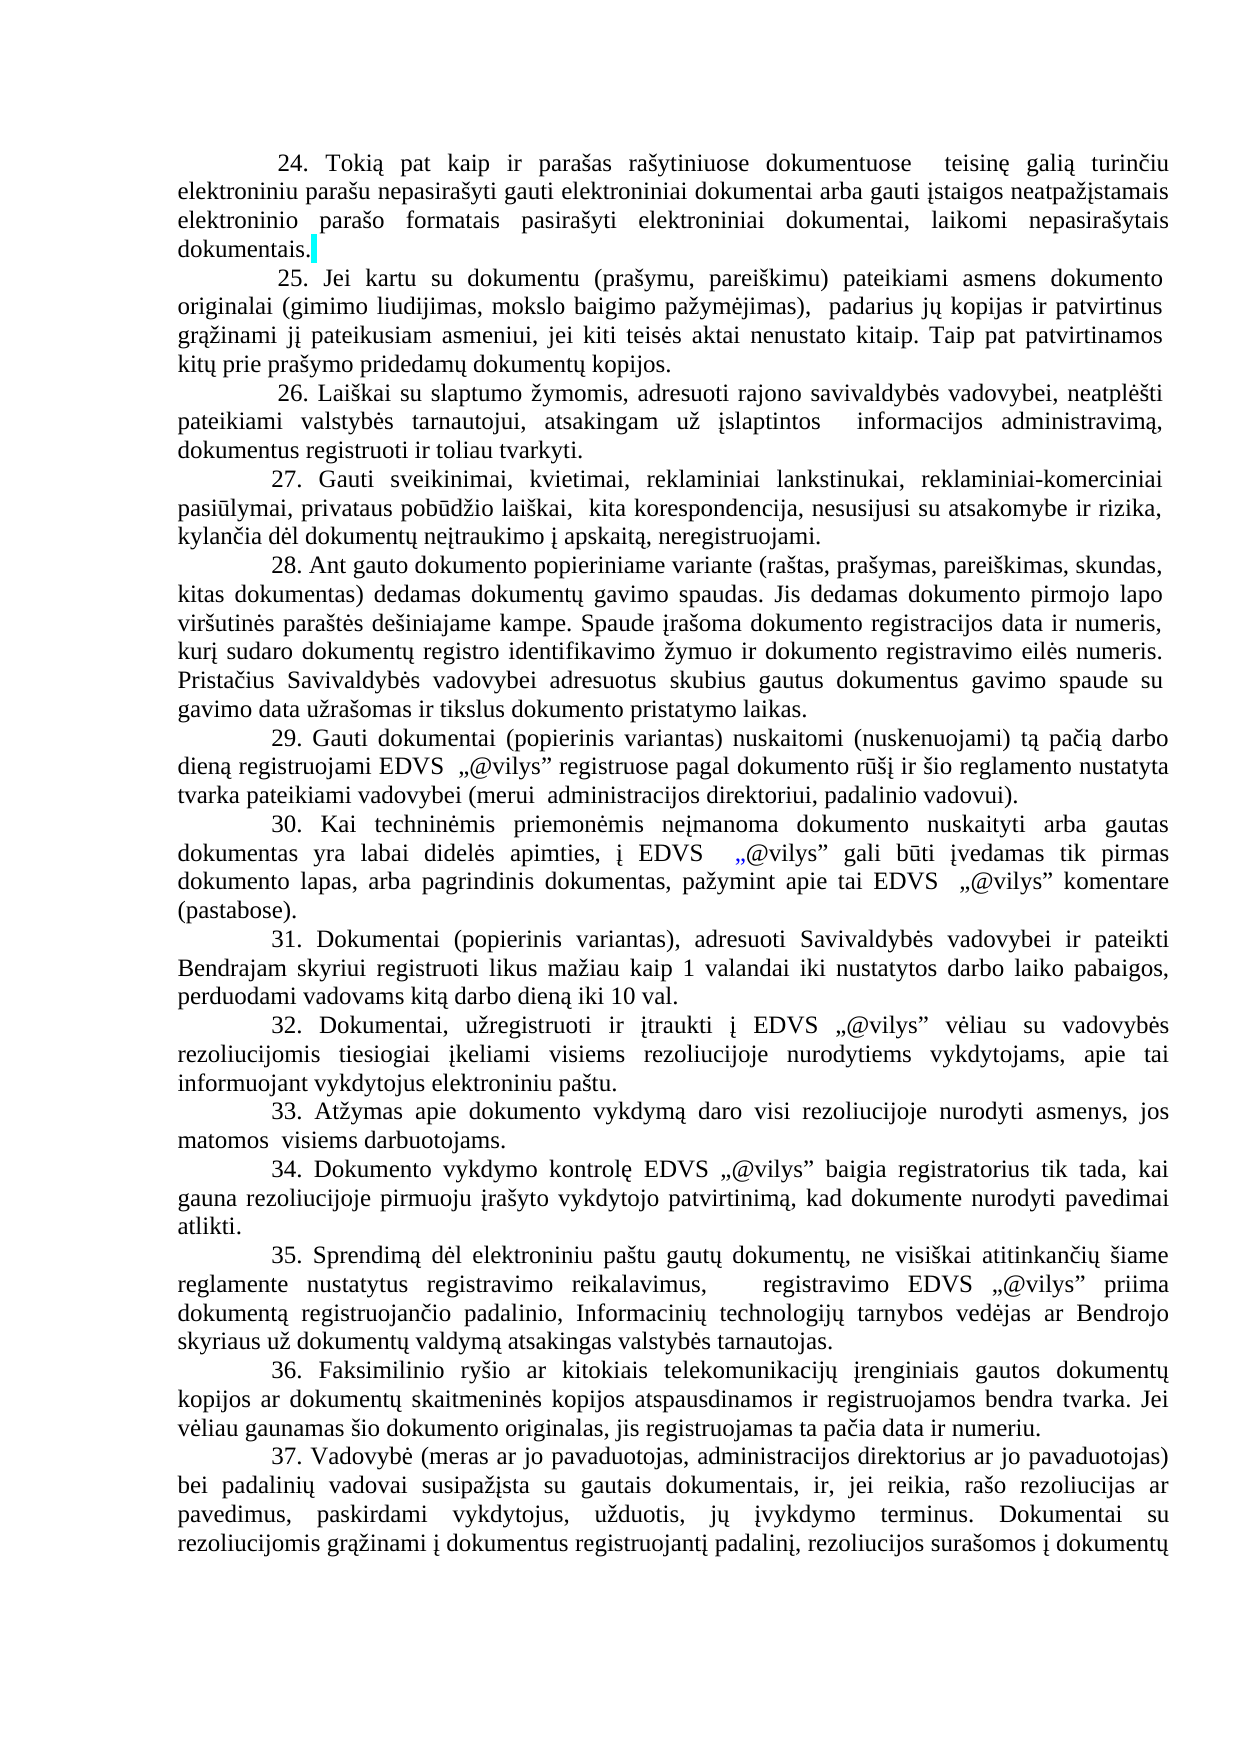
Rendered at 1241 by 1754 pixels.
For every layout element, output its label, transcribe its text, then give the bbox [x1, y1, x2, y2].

text 34. Dokumento vykdymo kontrolę EDVS „@vilys” baigia registratorius tik tada, kai gauna rezoliucijoje pirmuoju įrašyto vykdytojo patvirtinimą, kad dokumente nurodyti pavedimai atlikti. [177, 1154, 1170, 1240]
text 26. Laiškai su slaptumo žymomis, adresuoti rajono savivaldybės vadovybei, neatplėšti pateikiami valstybės tarnautojui, atsakingam už įslaptintos informacijos administravimą, dokumentus registruoti ir toliau tvarkyti. [177, 378, 1163, 464]
text 36. Faksimilinio ryšio ar kitokiais telekomunikacijų įrenginiais gautos dokumentų kopijos ar dokumentų skaitmeninės kopijos atspausdinamos ir registruojamos bendra tvarka. Jei vėliau gaunamas šio dokumento originalas, jis registruojamas ta pačia data ir numeriu. [177, 1355, 1170, 1441]
text 27. Gauti sveikinimai, kvietimai, reklaminiai lankstinukai, reklaminiai-komerciniai pasiūlymai, privataus pobūdžio laiškai, kita korespondencija, nesusijusi su atsakomybe ir rizika, kylančia dėl dokumentų neįtraukimo į apskaitą, neregistruojami. [177, 464, 1163, 550]
text 32. Dokumentai, užregistruoti ir įtraukti į EDVS „@vilys” vėliau su vadovybės rezoliucijomis tiesiogiai įkeliami visiems rezoliucijoje nurodytiems vykdytojams, apie tai informuojant vykdytojus elektroniniu paštu. [177, 1010, 1170, 1096]
text 33. Atžymas apie dokumento vykdymą daro visi rezoliucijoje nurodyti asmenys, jos matomos visiems darbuotojams. [177, 1096, 1170, 1154]
text 31. Dokumentai (popierinis variantas), adresuoti Savivaldybės vadovybei ir pateikti Bendrajam skyriui registruoti likus mažiau kaip 1 valandai iki nustatytos darbo laiko pabaigos, perduodami vadovams kitą darbo dieną iki 10 val. [177, 924, 1170, 1010]
text 35. Sprendimą dėl elektroniniu paštu gautų dokumentų, ne visiškai atitinkančių šiame reglamente nustatytus registravimo reikalavimus, registravimo EDVS „@vilys” priima dokumentą registruojančio padalinio, Informacinių technologijų tarnybos vedėjas ar Bendrojo skyriaus už dokumentų valdymą atsakingas valstybės tarnautojas. [177, 1240, 1170, 1355]
text 37. Vadovybė (meras ar jo pavaduotojas, administracijos direktorius ar jo pavaduotojas) bei padalinių vadovai susipažįsta su gautais dokumentais, ir, jei reikia, rašo rezoliucijas ar pavedimus, paskirdami vykdytojus, užduotis, jų įvykdymo terminus. Dokumentai su rezoliucijomis grąžinami į dokumentus registruojantį padalinį, rezoliucijos surašomos į dokumentų [177, 1441, 1170, 1556]
text 28. Ant gauto dokumento popieriniame variante (raštas, prašymas, pareiškimas, skundas, kitas dokumentas) dedamas dokumentų gavimo spaudas. Jis dedamas dokumento pirmojo lapo viršutinės paraštės dešiniajame kampe. Spaude įrašoma dokumento registracijos data ir numeris, kurį sudaro dokumentų registro identifikavimo žymuo ir dokumento registravimo eilės numeris. Pristačius Savivaldybės vadovybei adresuotus skubius gautus dokumentus gavimo spaude su gavimo data užrašomas ir tikslus dokumento pristatymo laikas. [177, 550, 1163, 723]
text 25. Jei kartu su dokumentu (prašymu, pareiškimu) pateikiami asmens dokumento originalai (gimimo liudijimas, mokslo baigimo pažymėjimas), padarius jų kopijas ir patvirtinus grąžinami jį pateikusiam asmeniui, jei kiti teisės aktai nenustato kitaip. Taip pat patvirtinamos kitų prie prašymo pridedamų dokumentų kopijos. [177, 263, 1163, 378]
text 29. Gauti dokumentai (popierinis variantas) nuskaitomi (nuskenuojami) tą pačią darbo dieną registruojami EDVS „@vilys” registruose pagal dokumento rūšį ir šio reglamento nustatyta tvarka pateikiami vadovybei (merui administracijos direktoriui, padalinio vadovui). [177, 723, 1170, 809]
text 24. Tokią pat kaip ir parašas rašytiniuose dokumentuose teisinę galią turinčiu elektroniniu parašu nepasirašyti gauti elektroniniai dokumentai arba gauti įstaigos neatpažįstamais elektroninio parašo formatais pasirašyti elektroniniai dokumentai, laikomi nepasirašytais dokumentais. [177, 148, 1170, 263]
text 30. Kai techninėmis priemonėmis neįmanoma dokumento nuskaityti arba gautas dokumentas yra labai didelės apimties, į EDVS „@vilys” gali būti įvedamas tik pirmas dokumento lapas, arba pagrindinis dokumentas, pažymint apie tai EDVS „@vilys” komentare (pastabose). [177, 809, 1170, 924]
